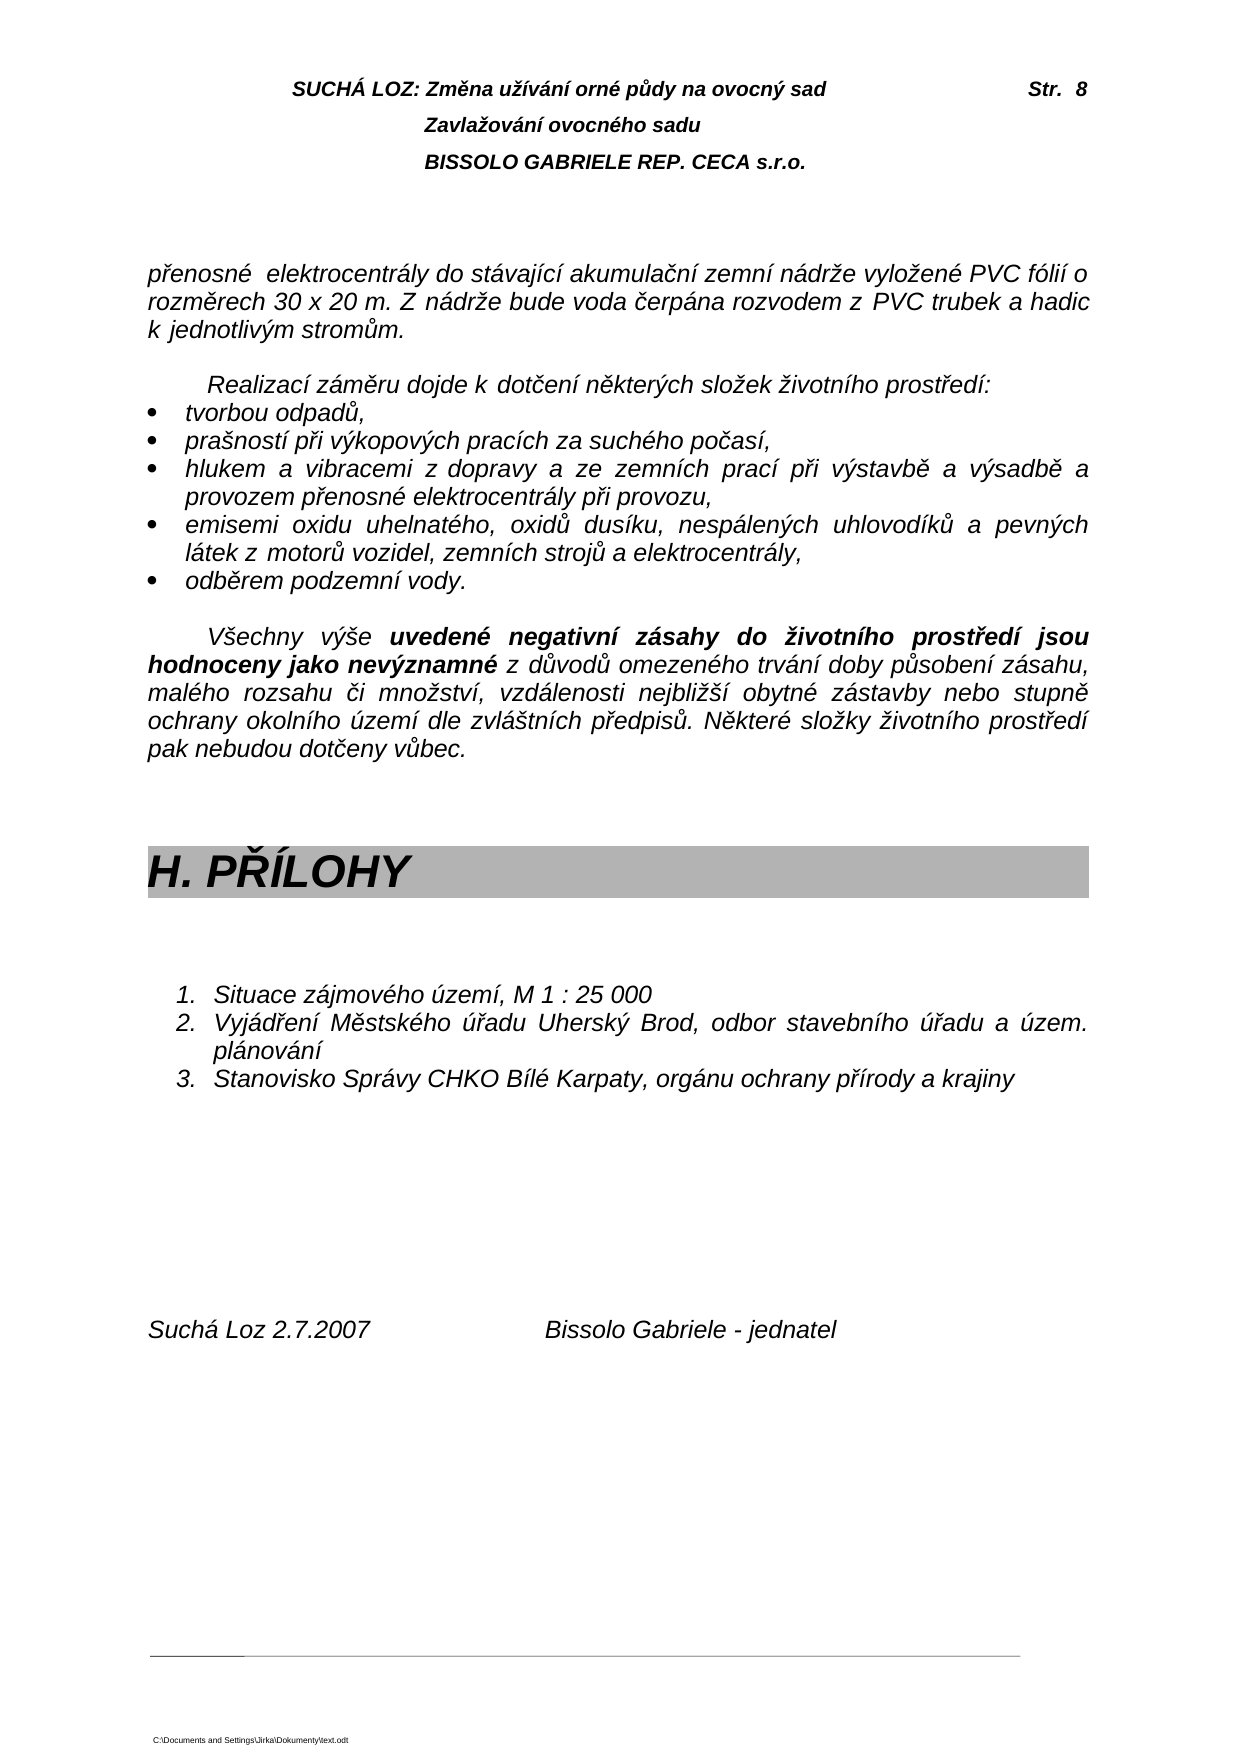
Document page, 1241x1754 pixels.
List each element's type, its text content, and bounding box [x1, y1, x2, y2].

text Realizací záměru dojde k dotčení některých složek životního prostředí: [148, 371, 1092, 399]
list Stanovisko Správy CHKO Bílé Karpaty, orgánu ochrany přírody a krajiny [176, 1065, 1092, 1093]
list Situace zájmového území, M 1 : 25 000 [176, 981, 1092, 1009]
list Vyjádření Městského úřadu Uherský Brod, odbor stavebního úřadu a územ. plánování [176, 1009, 1092, 1065]
text H. PŘÍLOHY [148, 846, 1092, 898]
list emisemi oxidu uhelnatého, oxidů dusíku, nespálených uhlovodíků a pevných látek z motorů vozidel, zemních strojů a elektrocentrály, [148, 511, 1092, 567]
text Suchá Loz 2.7.2007 Bissolo Gabriele - jednatel [148, 1316, 1092, 1344]
text Všechny výše uvedené negativní zásahy do životního prostředí jsou hodnoceny jako nevýznamné z důvodů omezeného trvání doby působení zásahu, malého rozsahu či množství, vzdálenosti nejbližší obytné zástavby nebo stupně ochrany okolního území dle zvláštních předpisů. Některé složky životního prostředí pak nebudou dotčeny vůbec. [148, 623, 1092, 763]
list tvorbou odpadů, [148, 399, 1092, 427]
list hlukem a vibracemi z dopravy a ze zemních prací při výstavbě a výsadbě a provozem přenosné elektrocentrály při provozu, [148, 455, 1092, 511]
list odběrem podzemní vody. [148, 567, 1092, 595]
list prašností při výkopových pracích za suchého počasí, [148, 427, 1092, 455]
text přenosné elektrocentrály do stávající akumulační zemní nádrže vyložené PVC fólií o rozměrech 30 x 20 m. Z nádrže bude voda čerpána rozvodem z PVC trubek a hadic k jednotlivým stromům. [148, 259, 1092, 343]
